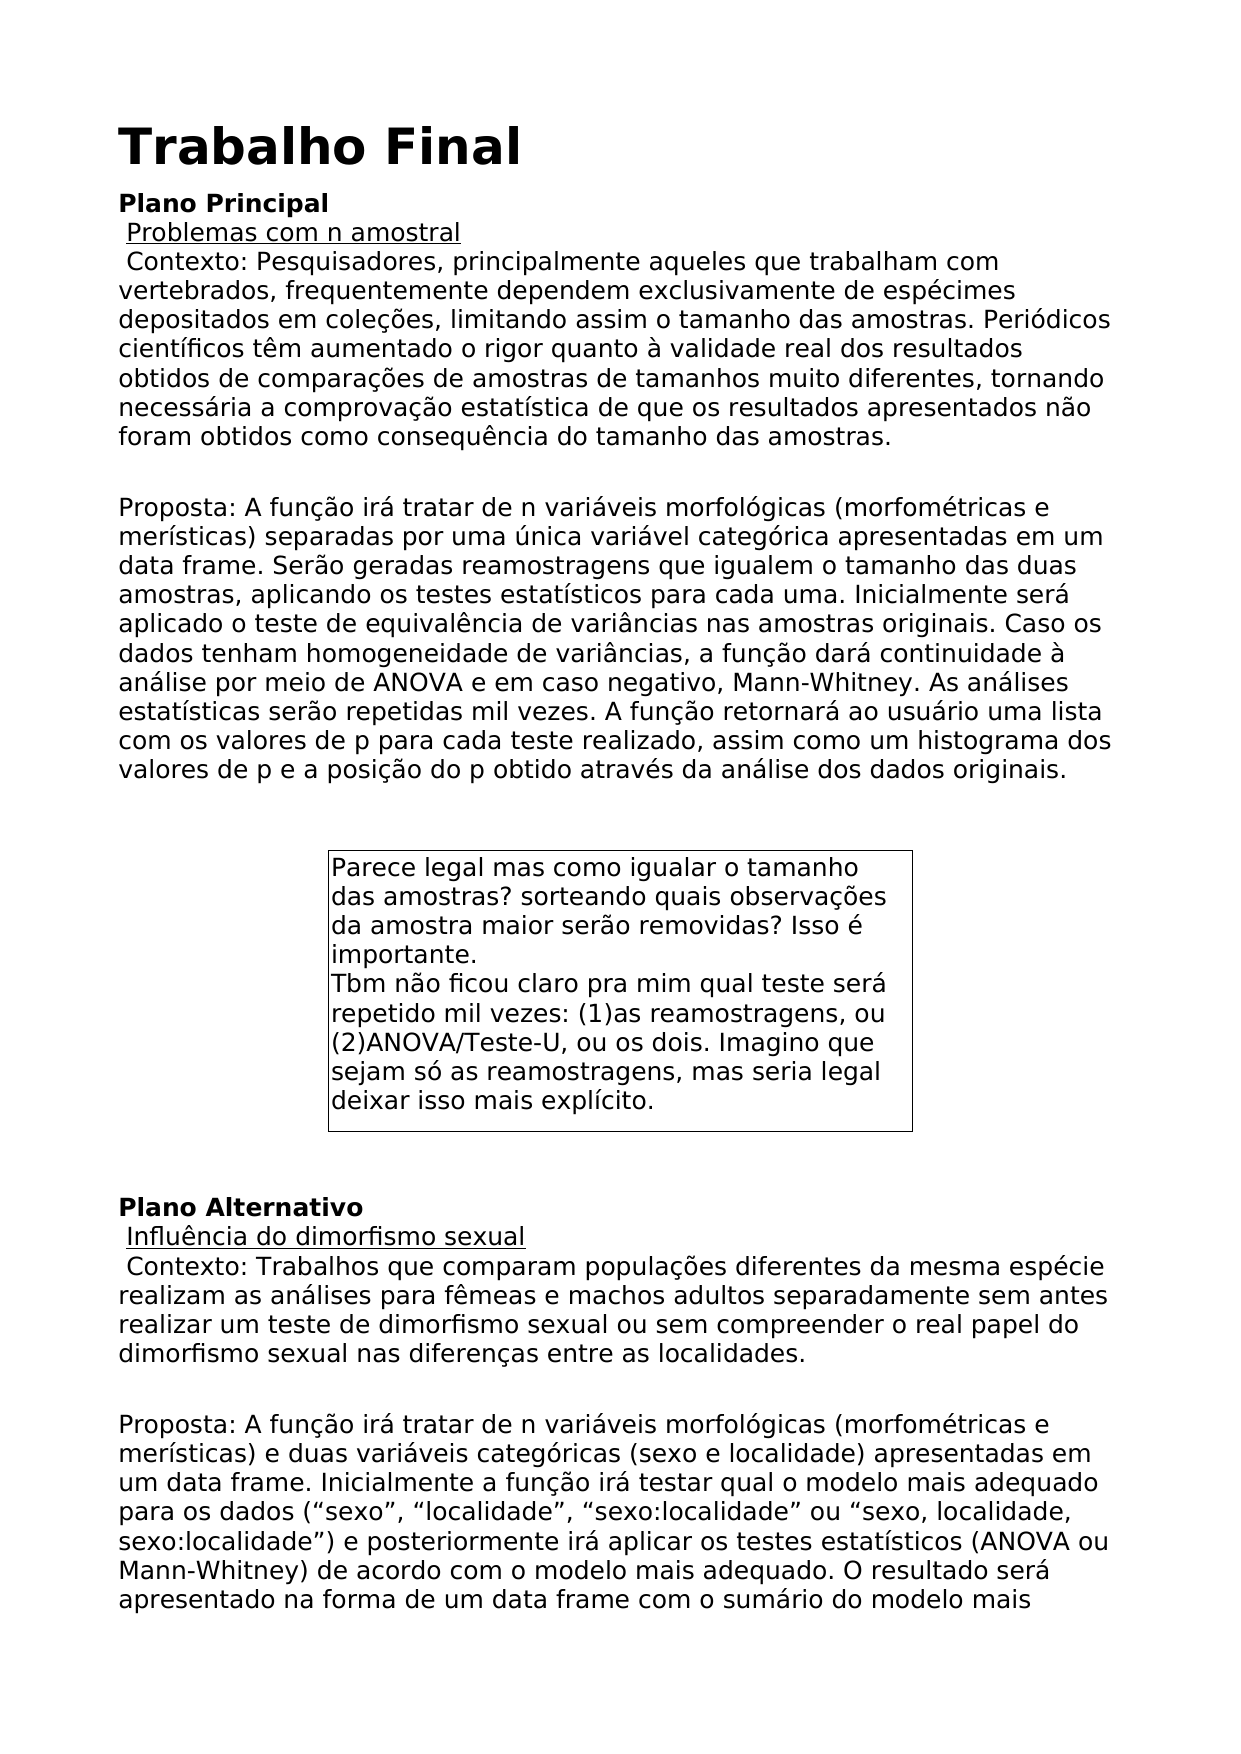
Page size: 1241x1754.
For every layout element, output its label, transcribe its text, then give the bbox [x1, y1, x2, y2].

text Plano Alternativo Influência do dimorfismo sexual Contexto: Trabalhos que comparam populações diferentes da mesma espécie realizam as análises para fêmeas e machos adultos separadamente sem antes realizar um teste de dimorfismo sexual ou sem compreender o real papel do dimorfismo sexual nas diferenças entre as localidades. [118, 1193, 1122, 1398]
text Proposta: A função irá tratar de n variáveis morfológicas (morfométricas e merísticas) e duas variáveis categóricas (sexo e localidade) apresentadas em um data frame. Inicialmente a função irá testar qual o modelo mais adequado para os dados (“sexo”, “localidade”, “sexo:localidade” ou “sexo, localidade, sexo:localidade”) e posteriormente irá aplicar os testes estatísticos (ANOVA ou Mann-Whitney) de acordo com o modelo mais adequado. O resultado será apresentado na forma de um data frame com o sumário do modelo mais [118, 1410, 1122, 1614]
text Proposta: A função irá tratar de n variáveis morfológicas (morfométricas e merísticas) separadas por uma única variável categórica apresentadas em um data frame. Serão geradas reamostragens que igualem o tamanho das duas amostras, aplicando os testes estatísticos para cada uma. Inicialmente será aplicado o teste de equivalência de variâncias nas amostras originais. Caso os dados tenham homogeneidade de variâncias, a função dará continuidade à análise por meio de ANOVA e em caso negativo, Mann-Whitney. As análises estatísticas serão repetidas mil vezes. A função retornará ao usuário uma lista com os valores de p para cada teste realizado, assim como um histograma dos valores de p e a posição do p obtido através da análise dos dados originais. [118, 493, 1122, 814]
subtitle Trabalho Final [118, 118, 1122, 176]
table_header Parece legal mas como igualar o tamanho das amostras? sorteando quais observações da amostra maior serão removidas? Isso é importante. Tbm não ficou claro pra mim qual teste será repetido mil vezes: (1)as reamostragens, ou (2)ANOVA/Teste-U, ou os dois. Imagino que sejam só as reamostragens, mas seria legal deixar isso mais explícito. [329, 851, 912, 1131]
text Plano Principal Problemas com n amostral Contexto: Pesquisadores, principalmente aqueles que trabalham com vertebrados, frequentemente dependem exclusivamente de espécimes depositados em coleções, limitando assim o tamanho das amostras. Periódicos científicos têm aumentado o rigor quanto à validade real dos resultados obtidos de comparações de amostras de tamanhos muito diferentes, tornando necessária a comprovação estatística de que os resultados apresentados não foram obtidos como consequência do tamanho das amostras. [118, 189, 1122, 481]
